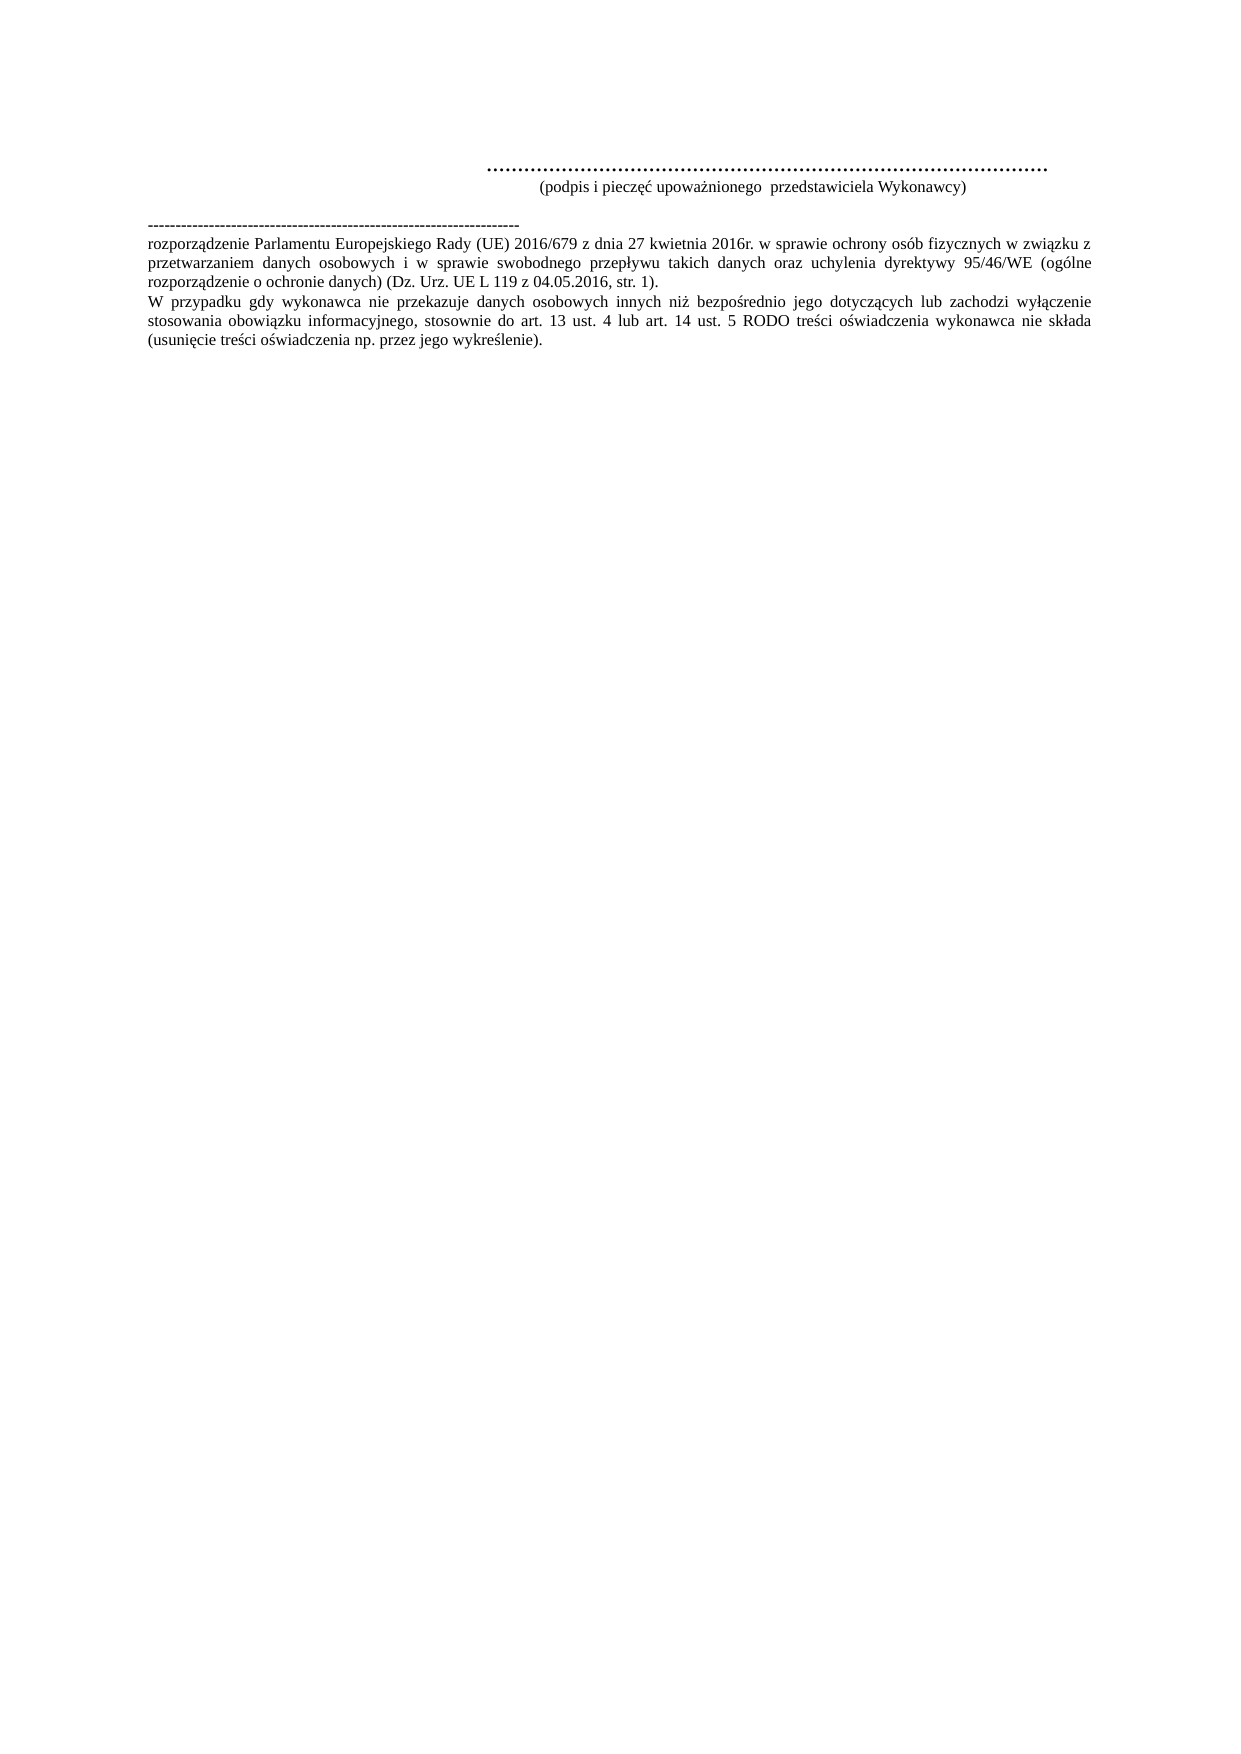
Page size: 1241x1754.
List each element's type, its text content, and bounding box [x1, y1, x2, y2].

text (podpis i pieczęć upoważnionego przedstawiciela Wykonawcy) [148, 176, 1093, 196]
text .......................................................................................... [148, 148, 1093, 176]
text ------------------------------------------------------------------- [148, 215, 1093, 234]
text rozporządzenie Parlamentu Europejskiego Rady (UE) 2016/679 z dnia 27 kwietnia 2016r. w sprawie ochrony osób fizycznych w związku z przetwarzaniem danych osobowych i w sprawie swobodnego przepływu takich danych oraz uchylenia dyrektywy 95/46/WE (ogólne rozporządzenie o ochronie danych) (Dz. Urz. UE L 119 z 04.05.2016, str. 1). [148, 234, 1093, 291]
text W przypadku gdy wykonawca nie przekazuje danych osobowych innych niż bezpośrednio jego dotyczących lub zachodzi wyłączenie stosowania obowiązku informacyjnego, stosownie do art. 13 ust. 4 lub art. 14 ust. 5 RODO treści oświadczenia wykonawca nie składa (usunięcie treści oświadczenia np. przez jego wykreślenie). [148, 291, 1093, 349]
